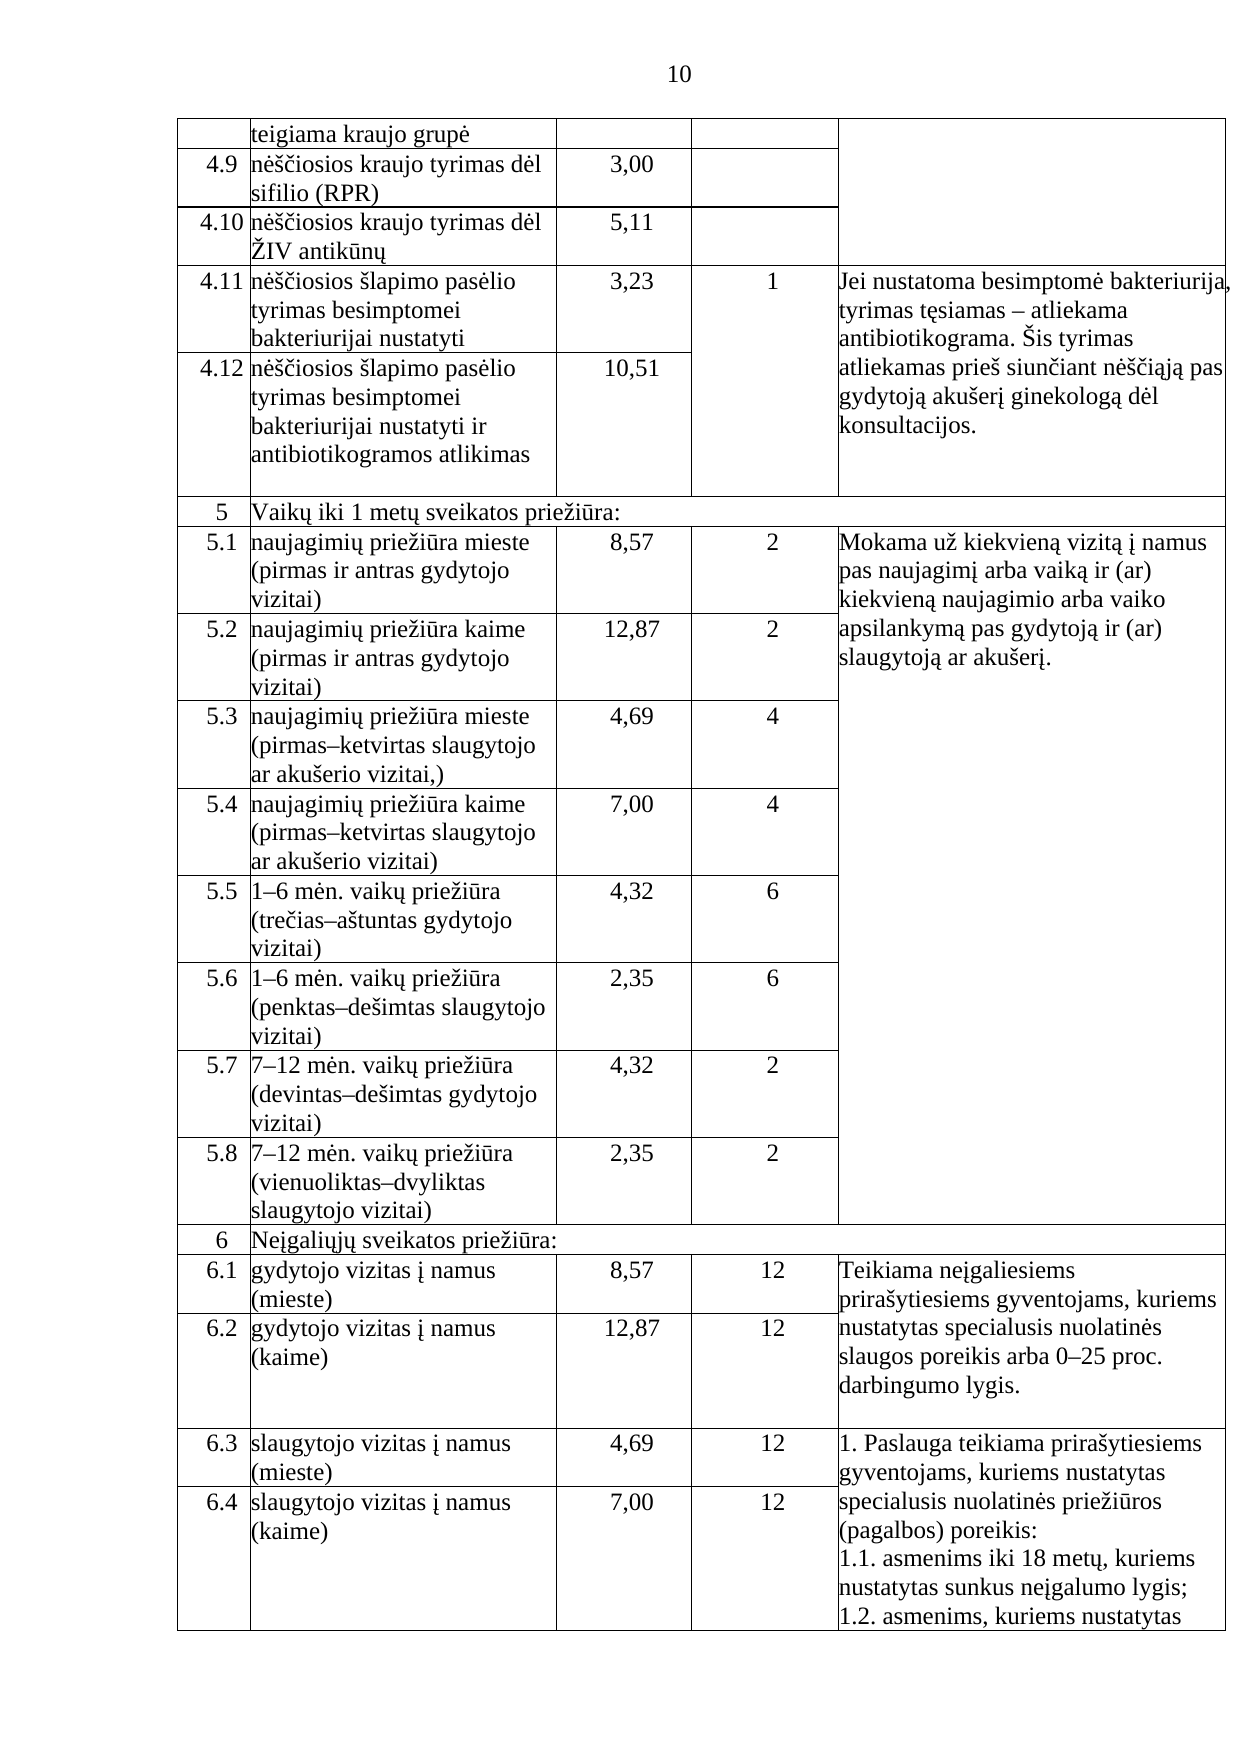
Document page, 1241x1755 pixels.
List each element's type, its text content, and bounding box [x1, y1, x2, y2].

table_cell 4.11 [178, 266, 250, 352]
table_cell 7,00 [557, 1487, 691, 1630]
table_cell 1–6 mėn. vaikų priežiūra (penktas–dešimtas slaugytojo vizitai) [251, 963, 556, 1049]
table_cell 6.3 [178, 1429, 250, 1486]
table_cell 8,57 [557, 1255, 691, 1312]
table_cell 4,32 [557, 1051, 691, 1137]
table_cell 4.10 [178, 208, 250, 265]
table_cell 8,57 [557, 527, 691, 613]
table_cell nėščiosios šlapimo pasėlio tyrimas besimptomei bakteriurijai nustatyti [251, 266, 556, 352]
table_cell 7–12 mėn. vaikų priežiūra (vienuoliktas–dvyliktas slaugytojo vizitai) [251, 1138, 556, 1224]
table_cell 5.6 [178, 963, 250, 1049]
table_cell 4.9 [178, 149, 250, 206]
table_cell nėščiosios kraujo tyrimas dėl ŽIV antikūnų [251, 208, 556, 265]
table_cell 4,69 [557, 701, 691, 788]
table_cell 2,35 [557, 963, 691, 1049]
table_cell gydytojo vizitas į namus (mieste) [251, 1255, 556, 1312]
table_cell 4 [692, 701, 838, 788]
table_cell 2 [692, 527, 838, 613]
table_cell 10,51 [557, 353, 691, 496]
table_cell Neįgaliųjų sveikatos priežiūra: [251, 1225, 1225, 1254]
table_cell 6.1 [178, 1255, 250, 1312]
table_cell 5.5 [178, 876, 250, 962]
table_cell 4.12 [178, 353, 250, 496]
table_cell 3,00 [557, 149, 691, 206]
table_cell 6 [178, 1225, 250, 1254]
table_cell naujagimių priežiūra mieste (pirmas ir antras gydytojo vizitai) [251, 527, 556, 613]
table_cell 3,23 [557, 266, 691, 352]
table_cell 4 [692, 789, 838, 875]
table_cell [692, 119, 838, 148]
table_cell 7,00 [557, 789, 691, 875]
table_cell 1. Paslauga teikiama prirašytiesiems gyventojams, kuriems nustatytas specialusis nuolatinės priežiūros (pagalbos) poreikis: 1.1. asmenims iki 18 metų, kuriems nustatytas sunkus neįgalumo lygis; 1.2. asmenims, kuriems nustatytas 0–25 proc. darbingumo lygis (netekusiems 75–100 proc. darbingumo). 2. Paslauga teikiama senatvės pensijos amžiaus sulaukusiems prirašytiesiems gyventojams, kuriems nustatytas specialusis nuolatinės slaugos poreikis. [839, 1429, 1225, 1630]
table_cell 5,11 [557, 208, 691, 265]
table_cell 6.4 [178, 1487, 250, 1630]
table_cell Jei nustatoma besimptomė bakteriurija, tyrimas tęsiamas – atliekama antibiotikograma. Šis tyrimas atliekamas prieš siunčiant nėščiąją pas gydytoją akušerį ginekologą dėl konsultacijos. [839, 266, 1225, 496]
table_cell Vaikų iki 1 metų sveikatos priežiūra: [251, 497, 1225, 526]
table_cell 5.4 [178, 789, 250, 875]
table_cell Mokama už kiekvieną vizitą į namus pas naujagimį arba vaiką ir (ar) kiekvieną naujagimio arba vaiko apsilankymą pas gydytoją ir (ar) slaugytoją ar akušerį. [839, 527, 1225, 1224]
table_cell 2 [692, 1138, 838, 1224]
table_cell [839, 119, 1225, 265]
table_cell 5.7 [178, 1051, 250, 1137]
table_cell 5.2 [178, 614, 250, 700]
table_cell nėščiosios šlapimo pasėlio tyrimas besimptomei bakteriurijai nustatyti ir antibiotikogramos atlikimas [251, 353, 556, 496]
table_cell 12 [692, 1314, 838, 1427]
table_cell Teikiama neįgaliesiems prirašytiesiems gyventojams, kuriems nustatytas specialusis nuolatinės slaugos poreikis arba 0–25 proc. darbingumo lygis. [839, 1255, 1225, 1427]
table_cell 6 [692, 876, 838, 962]
table_cell 5.1 [178, 527, 250, 613]
table_cell gydytojo vizitas į namus (kaime) [251, 1314, 556, 1427]
table_cell 4,69 [557, 1429, 691, 1486]
table_cell 7–12 mėn. vaikų priežiūra (devintas–dešimtas gydytojo vizitai) [251, 1051, 556, 1137]
table_cell 12,87 [557, 1314, 691, 1427]
table_cell 4,32 [557, 876, 691, 962]
table_cell 1 [692, 266, 838, 496]
table_cell naujagimių priežiūra kaime (pirmas ir antras gydytojo vizitai) [251, 614, 556, 700]
table_cell 12 [692, 1487, 838, 1630]
table_cell 12 [692, 1255, 838, 1312]
table_cell nėščiosios kraujo tyrimas dėl sifilio (RPR) [251, 149, 556, 206]
table_cell [557, 119, 691, 148]
table_cell naujagimių priežiūra kaime (pirmas–ketvirtas slaugytojo ar akušerio vizitai) [251, 789, 556, 875]
table_cell 5 [178, 497, 250, 526]
table_cell 2 [692, 1051, 838, 1137]
table_cell 2 [692, 614, 838, 700]
table_cell teigiama kraujo grupė [251, 119, 556, 148]
table_cell [692, 149, 838, 206]
table_cell 2,35 [557, 1138, 691, 1224]
table_cell 5.3 [178, 701, 250, 788]
table_cell 5.8 [178, 1138, 250, 1224]
table_cell slaugytojo vizitas į namus (kaime) [251, 1487, 556, 1630]
table_cell 6 [692, 963, 838, 1049]
table_cell naujagimių priežiūra mieste (pirmas–ketvirtas slaugytojo ar akušerio vizitai,) [251, 701, 556, 788]
table_cell [178, 119, 250, 148]
table_cell [692, 208, 838, 265]
table_cell 1–6 mėn. vaikų priežiūra (trečias–aštuntas gydytojo vizitai) [251, 876, 556, 962]
table_cell 12 [692, 1429, 838, 1486]
table_cell 12,87 [557, 614, 691, 700]
table_cell 6.2 [178, 1314, 250, 1427]
table_cell slaugytojo vizitas į namus (mieste) [251, 1429, 556, 1486]
